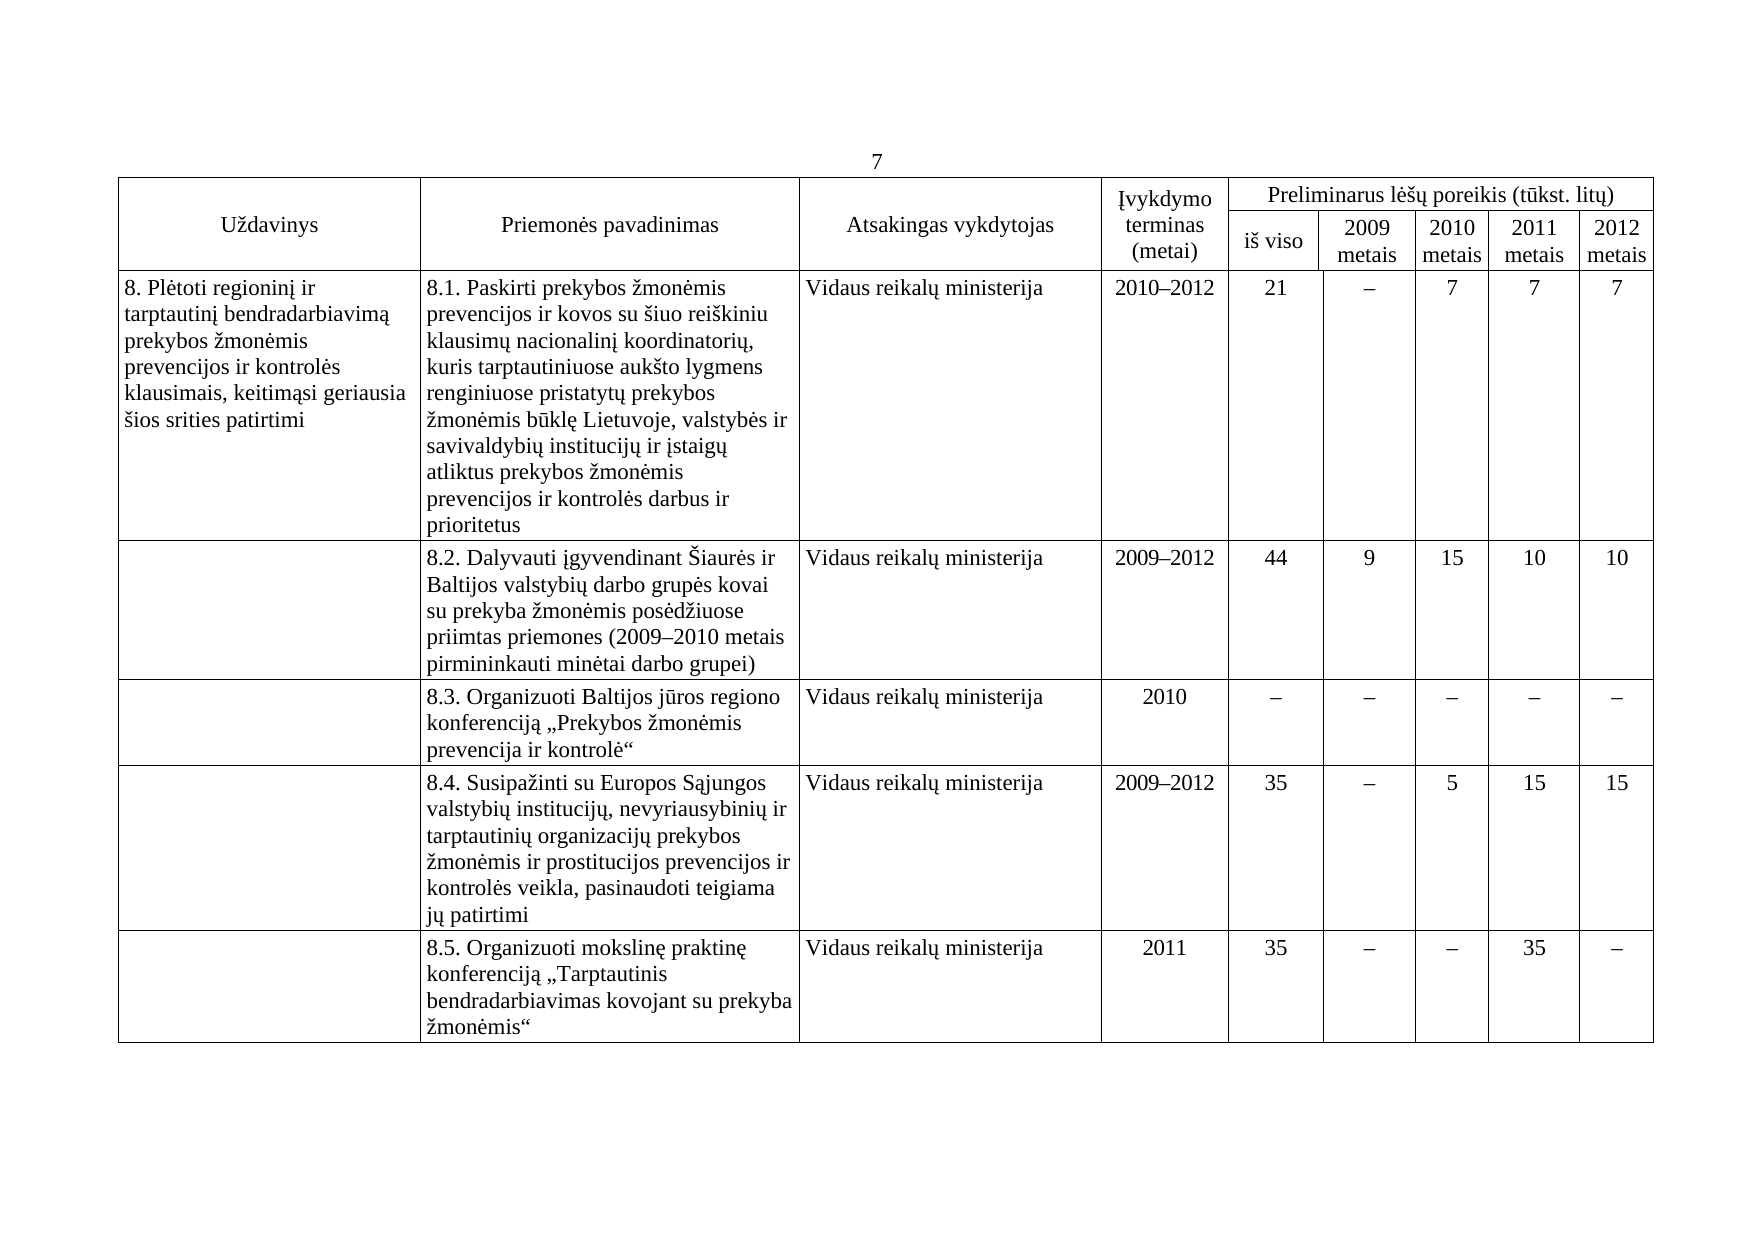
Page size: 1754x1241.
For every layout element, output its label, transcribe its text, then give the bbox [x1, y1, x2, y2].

table_cell 7 [1580, 271, 1653, 540]
table_cell – [1580, 931, 1653, 1042]
table_cell – [1416, 931, 1488, 1042]
table_cell 8.3. Organizuoti Baltijos jūros regiono konferenciją „Prekybos žmonėmis prevencija ir kontrolė“ [421, 680, 799, 765]
table_cell 10 [1580, 541, 1653, 679]
table_cell [119, 766, 174, 930]
table_cell [174, 766, 420, 930]
table_cell Vidaus reikalų ministerija [800, 271, 1101, 540]
table_header Preliminarus lėšų poreikis (tūkst. litų) [1229, 178, 1653, 210]
table_cell 35 [1229, 766, 1323, 930]
table_cell – [1324, 766, 1415, 930]
table_cell 2011 [1102, 931, 1228, 1042]
table_cell [174, 680, 420, 765]
table_cell 15 [1416, 541, 1488, 679]
table_header Priemonės pavadinimas [421, 178, 799, 270]
table_cell 2011 metais [1489, 211, 1579, 270]
table_header Uždavinys [119, 178, 420, 270]
table_cell – [1489, 680, 1579, 765]
table_cell 8.5. Organizuoti mokslinę praktinę konferenciją „Tarptautinis bendradarbiavimas kovojant su prekyba žmonėmis“ [421, 931, 799, 1042]
table_cell 8.2. Dalyvauti įgyvendinant Šiaurės ir Baltijos valstybių darbo grupės kovai su prekyba žmonėmis posėdžiuose priimtas priemones (2009–2010 metais pirmininkauti minėtai darbo grupei) [421, 541, 799, 679]
table_cell Vidaus reikalų ministerija [800, 931, 1101, 1042]
table_cell 2010 [1102, 680, 1228, 765]
table_cell [174, 541, 420, 679]
table_cell 8.4. Susipažinti su Europos Sąjungos valstybių institucijų, nevyriausybinių ir tarptautinių organizacijų prekybos žmonėmis ir prostitucijos prevencijos ir kontrolės veikla, pasinaudoti teigiama jų patirtimi [421, 766, 799, 930]
table_cell 2009–2012 [1102, 766, 1228, 930]
table_cell – [1229, 680, 1323, 765]
table_cell 2009 metais [1319, 211, 1415, 270]
table_cell 15 [1580, 766, 1653, 930]
table_cell 35 [1489, 931, 1579, 1042]
table_cell 7 [1416, 271, 1488, 540]
table_cell – [1416, 680, 1488, 765]
table_cell iš viso [1229, 211, 1318, 270]
table_cell 21 [1229, 271, 1323, 540]
table_cell 9 [1324, 541, 1415, 679]
table_cell 2009–2012 [1102, 541, 1228, 679]
table_cell 5 [1416, 766, 1488, 930]
table_cell [119, 931, 174, 1042]
table_cell [119, 541, 174, 679]
table_cell 35 [1229, 931, 1323, 1042]
table_cell – [1324, 271, 1415, 540]
table_cell 8.1. Paskirti prekybos žmonėmis prevencijos ir kovos su šiuo reiškiniu klausimų nacionalinį koordinatorių, kuris tarptautiniuose aukšto lygmens renginiuose pristatytų prekybos žmonėmis būklę Lietuvoje, valstybės ir savivaldybių institucijų ir įstaigų atliktus prekybos žmonėmis prevencijos ir kontrolės darbus ir prioritetus [421, 271, 799, 540]
table_cell 2010 metais [1416, 211, 1488, 270]
table_cell – [1324, 931, 1415, 1042]
table_cell [119, 680, 174, 765]
table_cell – [1580, 680, 1653, 765]
table_header Įvykdymo terminas (metai) [1102, 178, 1228, 270]
table_cell [174, 931, 420, 1042]
table_cell – [1324, 680, 1415, 765]
table_cell 15 [1489, 766, 1579, 930]
table_cell 7 [1489, 271, 1579, 540]
table_cell 44 [1229, 541, 1323, 679]
table_cell Vidaus reikalų ministerija [800, 766, 1101, 930]
table_cell Vidaus reikalų ministerija [800, 541, 1101, 679]
table_cell 2012 metais [1580, 211, 1653, 270]
table_cell 8. Plėtoti regioninį ir tarptautinį bendradarbiavimą prekybos žmonėmis prevencijos ir kontrolės klausimais, keitimąsi geriausia šios srities patirtimi [119, 271, 420, 540]
table_header Atsakingas vykdytojas [800, 178, 1101, 270]
table_cell Vidaus reikalų ministerija [800, 680, 1101, 765]
table_cell 10 [1489, 541, 1579, 679]
table_cell 2010–2012 [1102, 271, 1228, 540]
